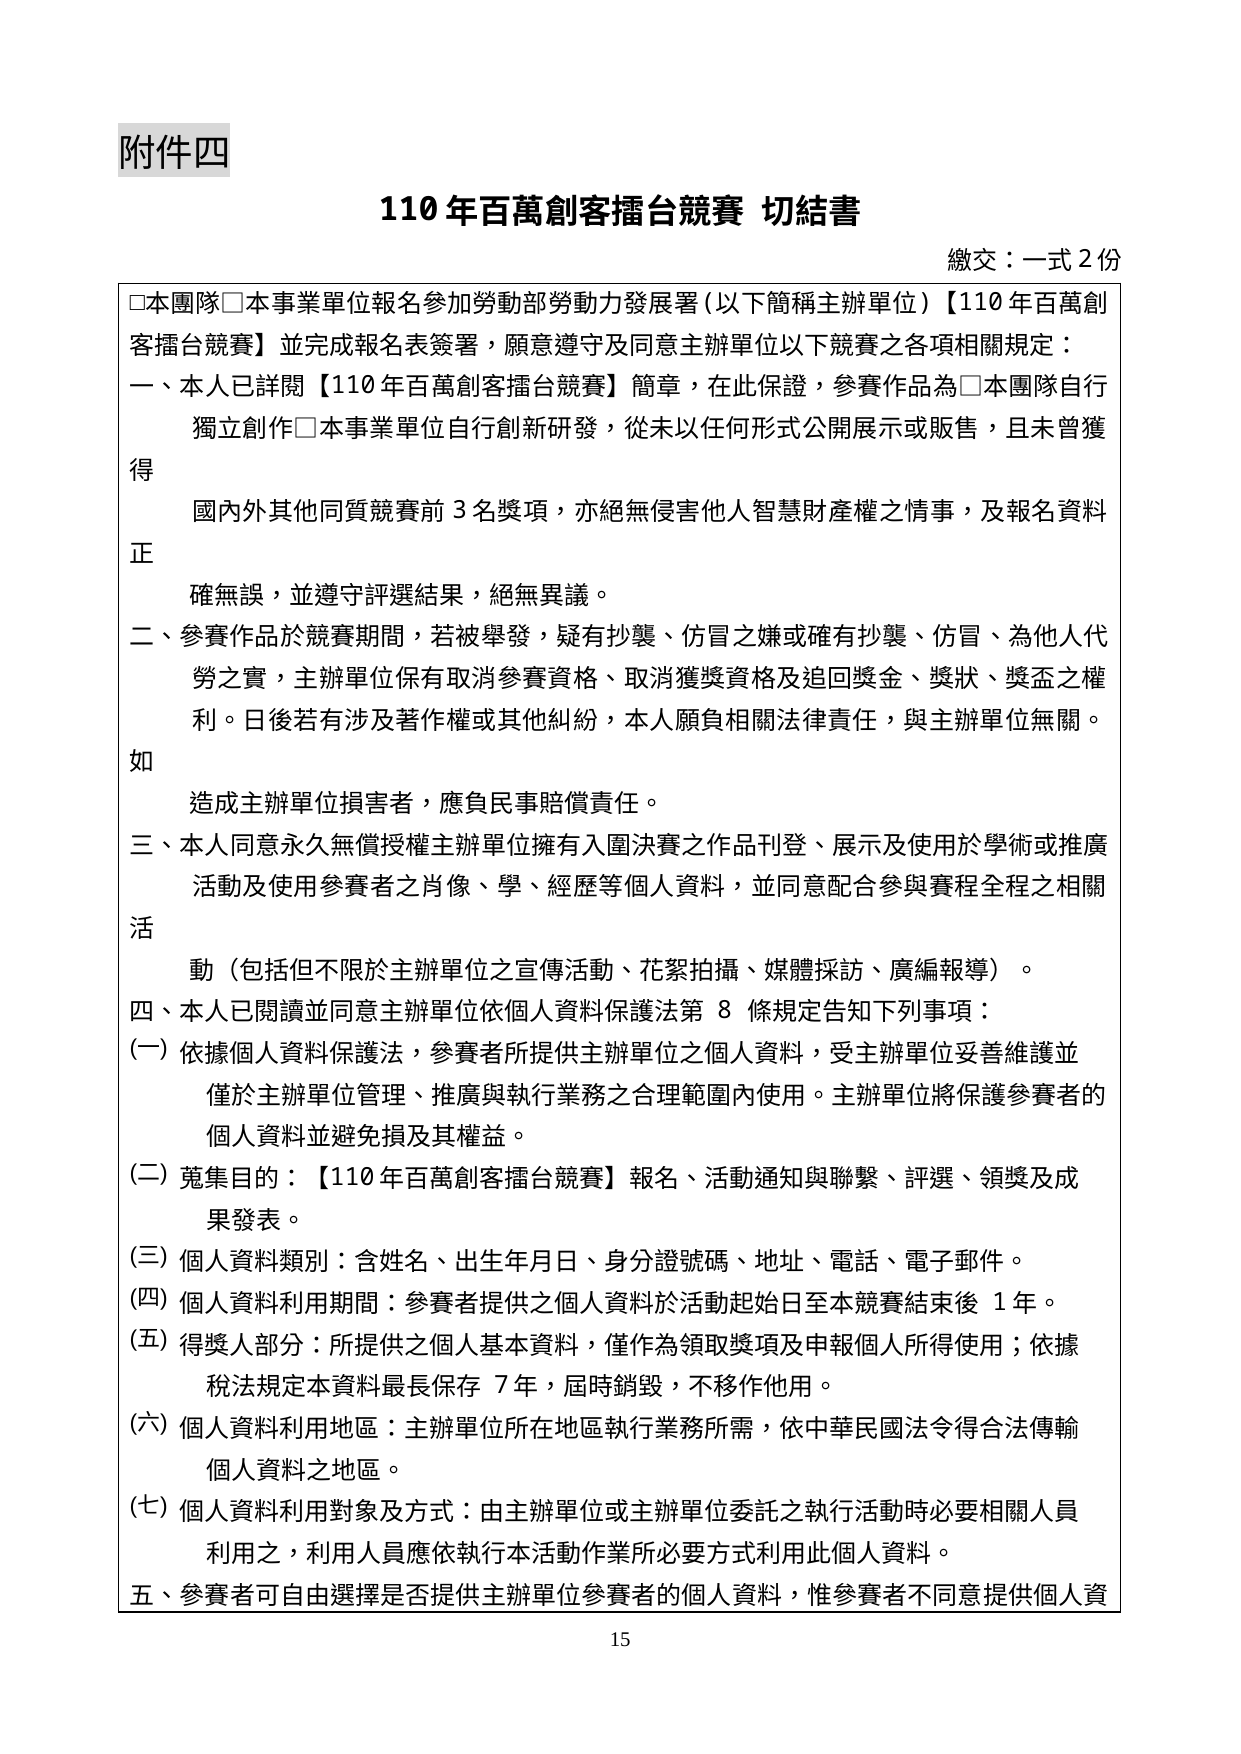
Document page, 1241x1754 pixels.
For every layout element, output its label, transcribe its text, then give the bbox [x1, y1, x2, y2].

text 繳交：一式2份 [118, 241, 1122, 277]
table_header □本團隊□本事業單位報名參加勞動部勞動力發展署(以下簡稱主辦單位)【110年百萬創客擂台競賽】並完成報名表簽署，願意遵守及同意主辦單位以下競賽之各項相關規定： 一、本人已詳閱【110年百萬創客擂台競賽】簡章，在此保證，參賽作品為□本團隊自行 獨立創作□本事業單位自行創新研發，從未以任何形式公開展示或販售，且未曾獲得 國內外其他同質競賽前3名獎項，亦絕無侵害他人智慧財產權之情事，及報名資料正 確無誤，並遵守評選結果，絕無異議。 二、參賽作品於競賽期間，若被舉發，疑有抄襲、仿冒之嫌或確有抄襲、仿冒、為他人代 勞之實，主辦單位保有取消參賽資格、取消獲獎資格及追回獎金、獎狀、獎盃之權 利。日後若有涉及著作權或其他糾紛，本人願負相關法律責任，與主辦單位無關。如 造成主辦單位損害者，應負民事賠償責任。 三、本人同意永久無償授權主辦單位擁有入圍決賽之作品刊登、展示及使用於學術或推廣 活動及使用參賽者之肖像、學、經歷等個人資料，並同意配合參與賽程全程之相關活 動（包括但不限於主辦單位之宣傳活動、花絮拍攝、媒體採訪、廣編報導）。 四、本人已閱讀並同意主辦單位依個人資料保護法第 8 條規定告知下列事項： 依據個人資料保護法，參賽者所提供主辦單位之個人資料，受主辦單位妥善維護並 僅於主辦單位管理、推廣與執行業務之合理範圍內使用。主辦單位將保護參賽者的個人資料並避免損及其權益。 蒐集目的：【110年百萬創客擂台競賽】報名、活動通知與聯繫、評選、領獎及成 果發表。 個人資料類別：含姓名、出生年月日、身分證號碼、地址、電話、電子郵件。 個人資料利用期間：參賽者提供之個人資料於活動起始日至本競賽結束後 1年。 得獎人部分：所提供之個人基本資料，僅作為領取獎項及申報個人所得使用；依據 稅法規定本資料最長保存 7年，屆時銷毀，不移作他用。 個人資料利用地區：主辦單位所在地區執行業務所需，依中華民國法令得合法傳輸 個人資料之地區。 個人資料利用對象及方式：由主辦單位或主辦單位委託之執行活動時必要相關人員 利用之，利用人員應依執行本活動作業所必要方式利用此個人資料。 五、參賽者可自由選擇是否提供主辦單位參賽者的個人資料，惟參賽者不同意提供個人資 [119, 284, 1120, 1611]
text 110年百萬創客擂台競賽 切結書 [118, 185, 1122, 233]
text 附件四 [118, 123, 1122, 177]
